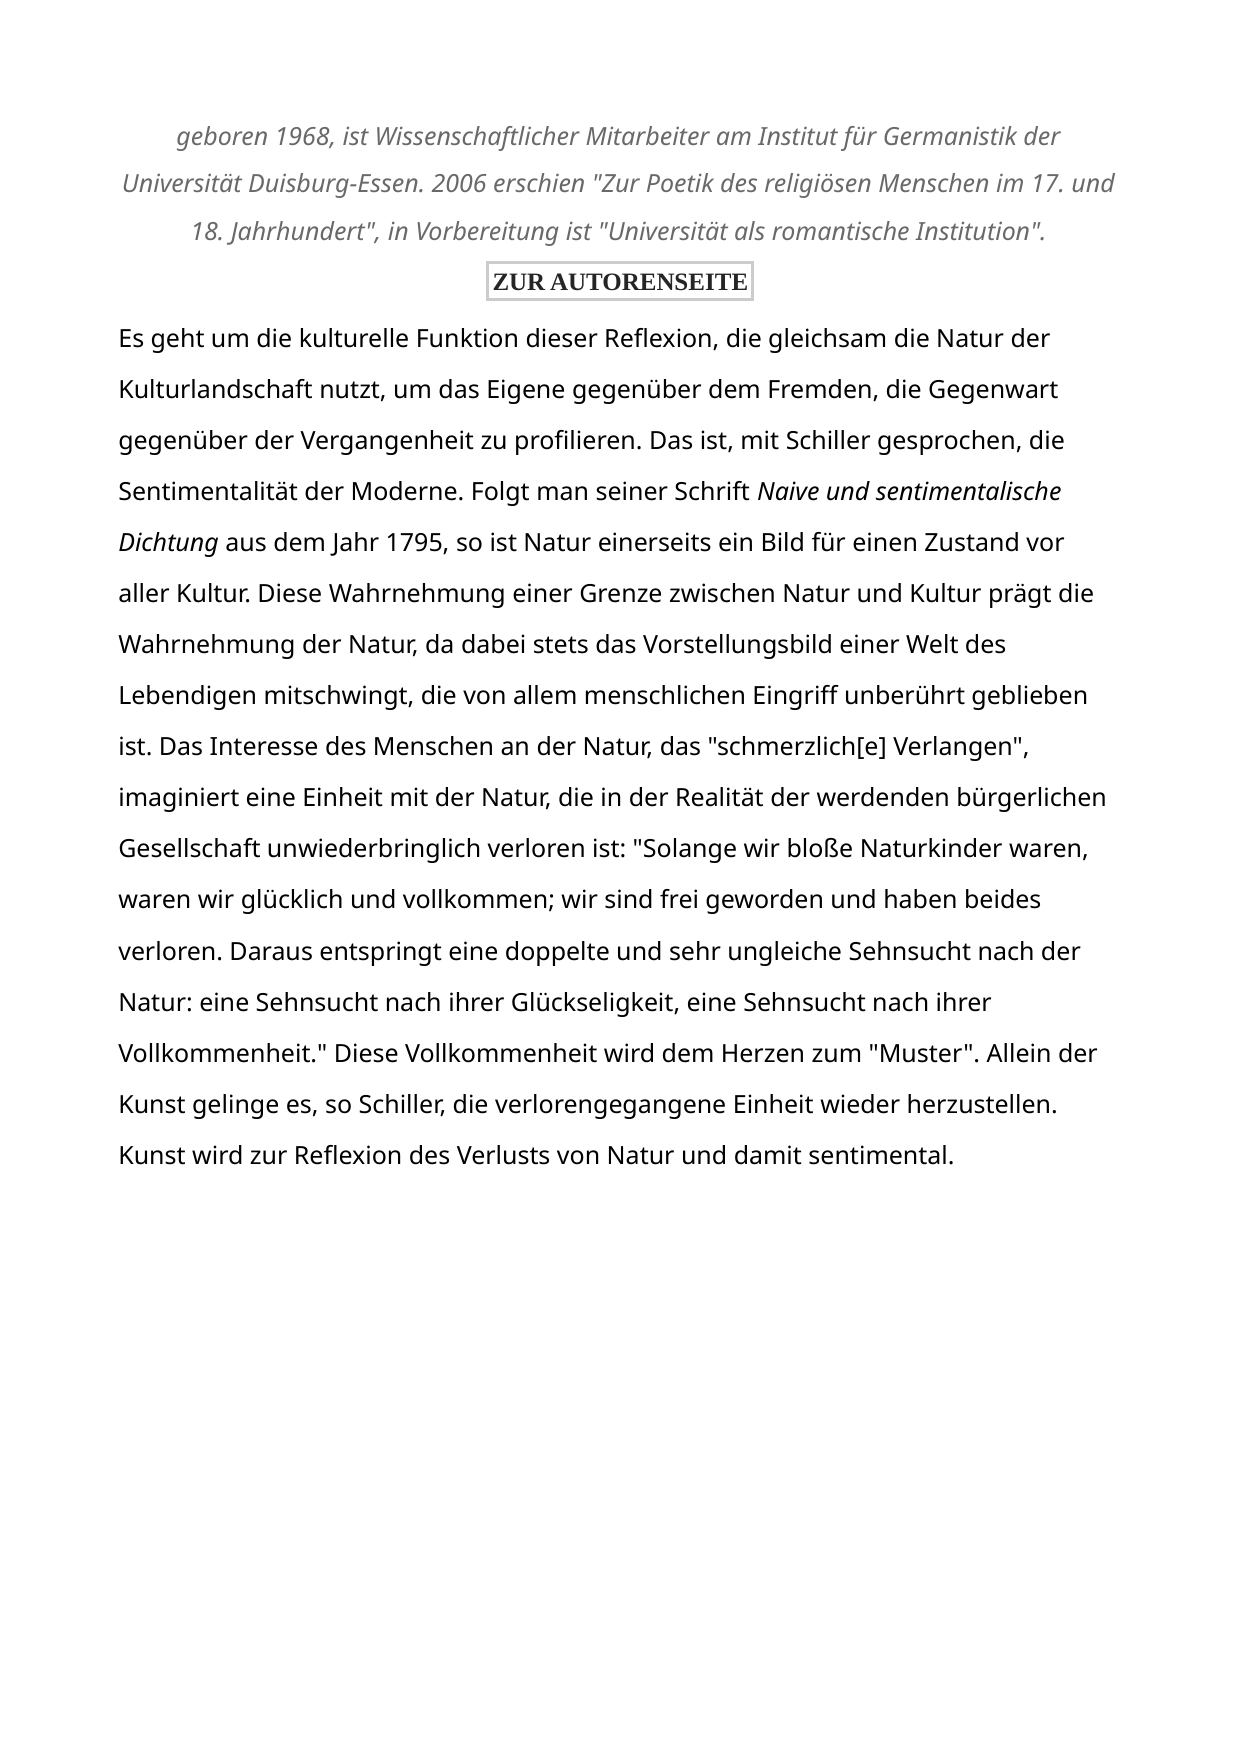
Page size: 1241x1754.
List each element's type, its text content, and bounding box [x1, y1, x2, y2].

text [118, 261, 486, 301]
text Es geht um die kulturelle Funktion dieser Reflexion, die gleichsam die Natur der Kulturlandschaft nutzt, um das Eigene gegenüber dem Fremden, die Gegenwart gegenüber der Vergangenheit zu profilieren. Das ist, mit Schiller gesprochen, die Sentimentalität der Moderne. Folgt man seiner Schrift Naive und sentimentalische Dichtung aus dem Jahr 1795, so ist Natur einerseits ein Bild für einen Zustand vor aller Kultur. Diese Wahrnehmung einer Grenze zwischen Natur und Kultur prägt die Wahrnehmung der Natur, da dabei stets das Vorstellungsbild einer Welt des Lebendigen mitschwingt, die von allem menschlichen Eingriff unberührt geblieben ist. Das Interesse des Menschen an der Natur, das "schmerzlich[e] Verlangen", imaginiert eine Einheit mit der Natur, die in der Realität der werdenden bürgerlichen Gesellschaft unwiederbringlich verloren ist: "Solange wir bloße Naturkinder waren, waren wir glücklich und vollkommen; wir sind frei geworden und haben beides verloren. Daraus entspringt eine doppelte und sehr ungleiche Sehnsucht nach der Natur: eine Sehnsucht nach ihrer Glückseligkeit, eine Sehnsucht nach ihrer Vollkommenheit." Diese Vollkommenheit wird dem Herzen zum "Muster". Allein der Kunst gelinge es, so Schiller, die verlorengegangene Einheit wieder herzustellen. Kunst wird zur Reflexion des Verlusts von Natur und damit sentimental. [118, 321, 1122, 1171]
text ZUR AUTORENSEITE [489, 264, 751, 298]
text geboren 1968, ist Wissenschaftlicher Mitarbeiter am Institut für Germanistik der Universität Duisburg-Essen. 2006 erschien "Zur Poetik des religiösen Menschen im 17. und 18. Jahrhundert", in Vorbereitung ist "Universität als romantische Institution". [118, 118, 1122, 247]
text [754, 261, 1122, 301]
